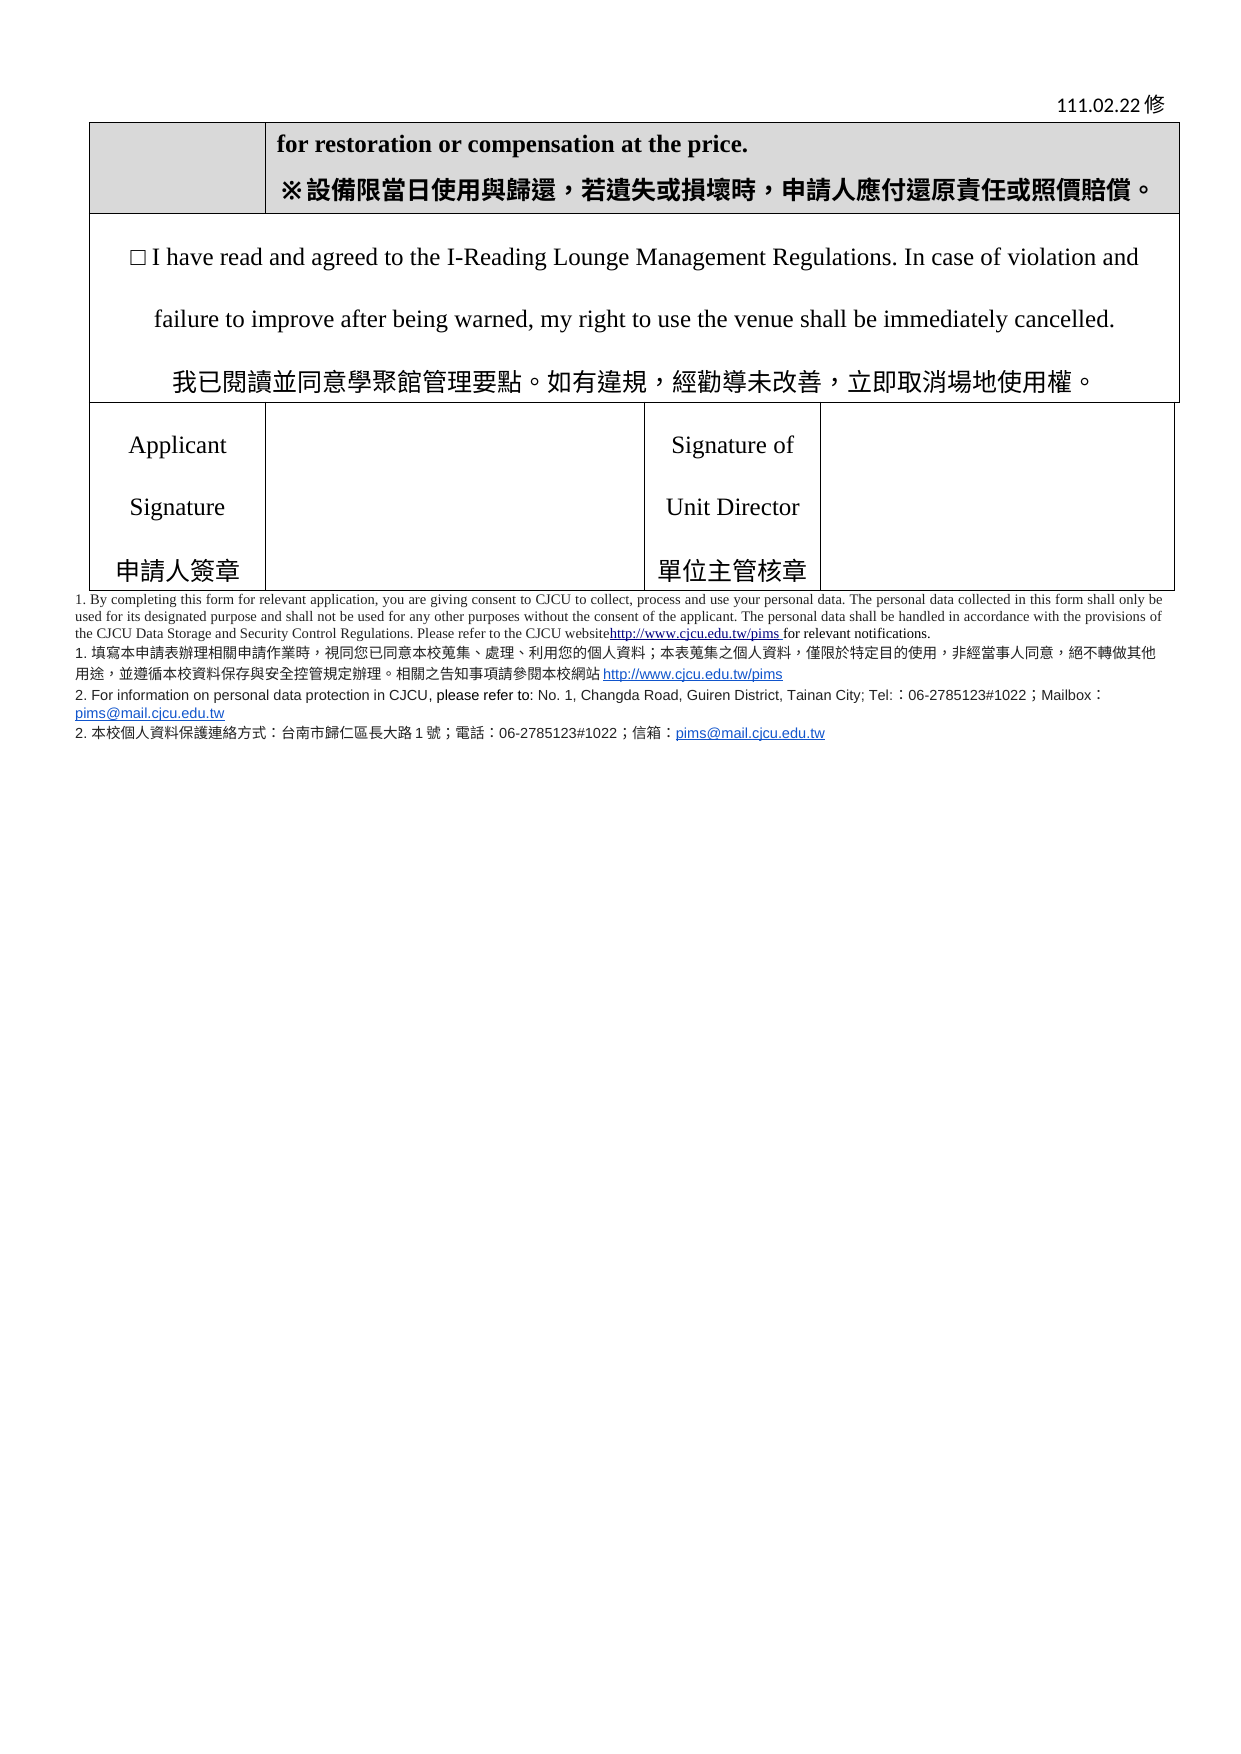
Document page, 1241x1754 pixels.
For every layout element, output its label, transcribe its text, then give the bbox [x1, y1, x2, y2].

table_cell for restoration or compensation at the price. ※設備限當日使用與歸還，若遺失或損壞時，申請人應付還原責任或照價賠償。 [266, 123, 1179, 213]
text 1. 填寫本申請表辦理相關申請作業時，視同您已同意本校蒐集、處理、利用您的個人資料；本表蒐集之個人資料，僅限於特定目的使用，非經當事人同意，絕不轉做其他用途，並遵循本校資料保存與安全控管規定辦理。相關之告知事項請參閱本校網站http://www.cjcu.edu.tw/pims [75, 641, 1165, 684]
table_cell Signature of Unit Director 單位主管核章 [645, 403, 820, 590]
table_cell [90, 123, 265, 213]
table_cell □ I have read and agreed to the I-Reading Lounge Management Regulations. In case of violation and failure to improve after being warned, my right to use the venue shall be immediately cancelled. 我已閱讀並同意學聚館管理要點。如有違規，經勸導未改善，立即取消場地使用權。 [90, 214, 1179, 402]
table_cell Applicant Signature 申請人簽章 [90, 403, 265, 590]
text 2. For information on personal data protection in CJCU, please refer to: No. 1, Changda Road, Guiren District, Tainan City; Tel:：06-2785123#1022；Mailbox：pims@mail.cjcu.edu.tw [75, 684, 1165, 722]
text 1. By completing this form for relevant application, you are giving consent to CJCU to collect, process and use your personal data. The personal data collected in this form shall only be used for its designated purpose and shall not be used for any other purposes without the consent of the applicant. The personal data shall be handled in accordance with the provisions of the CJCU Data Storage and Security Control Regulations. Please refer to the CJCU websitehttp://www.cjcu.edu.tw/pims for relevant notifications. [75, 591, 1165, 641]
table_cell [266, 403, 644, 590]
table_cell [1175, 403, 1179, 590]
text 2. 本校個人資料保護連絡方式：台南市歸仁區長大路1號；電話：06-2785123#1022；信箱：pims@mail.cjcu.edu.tw [75, 722, 1165, 743]
table_cell [821, 403, 1174, 590]
